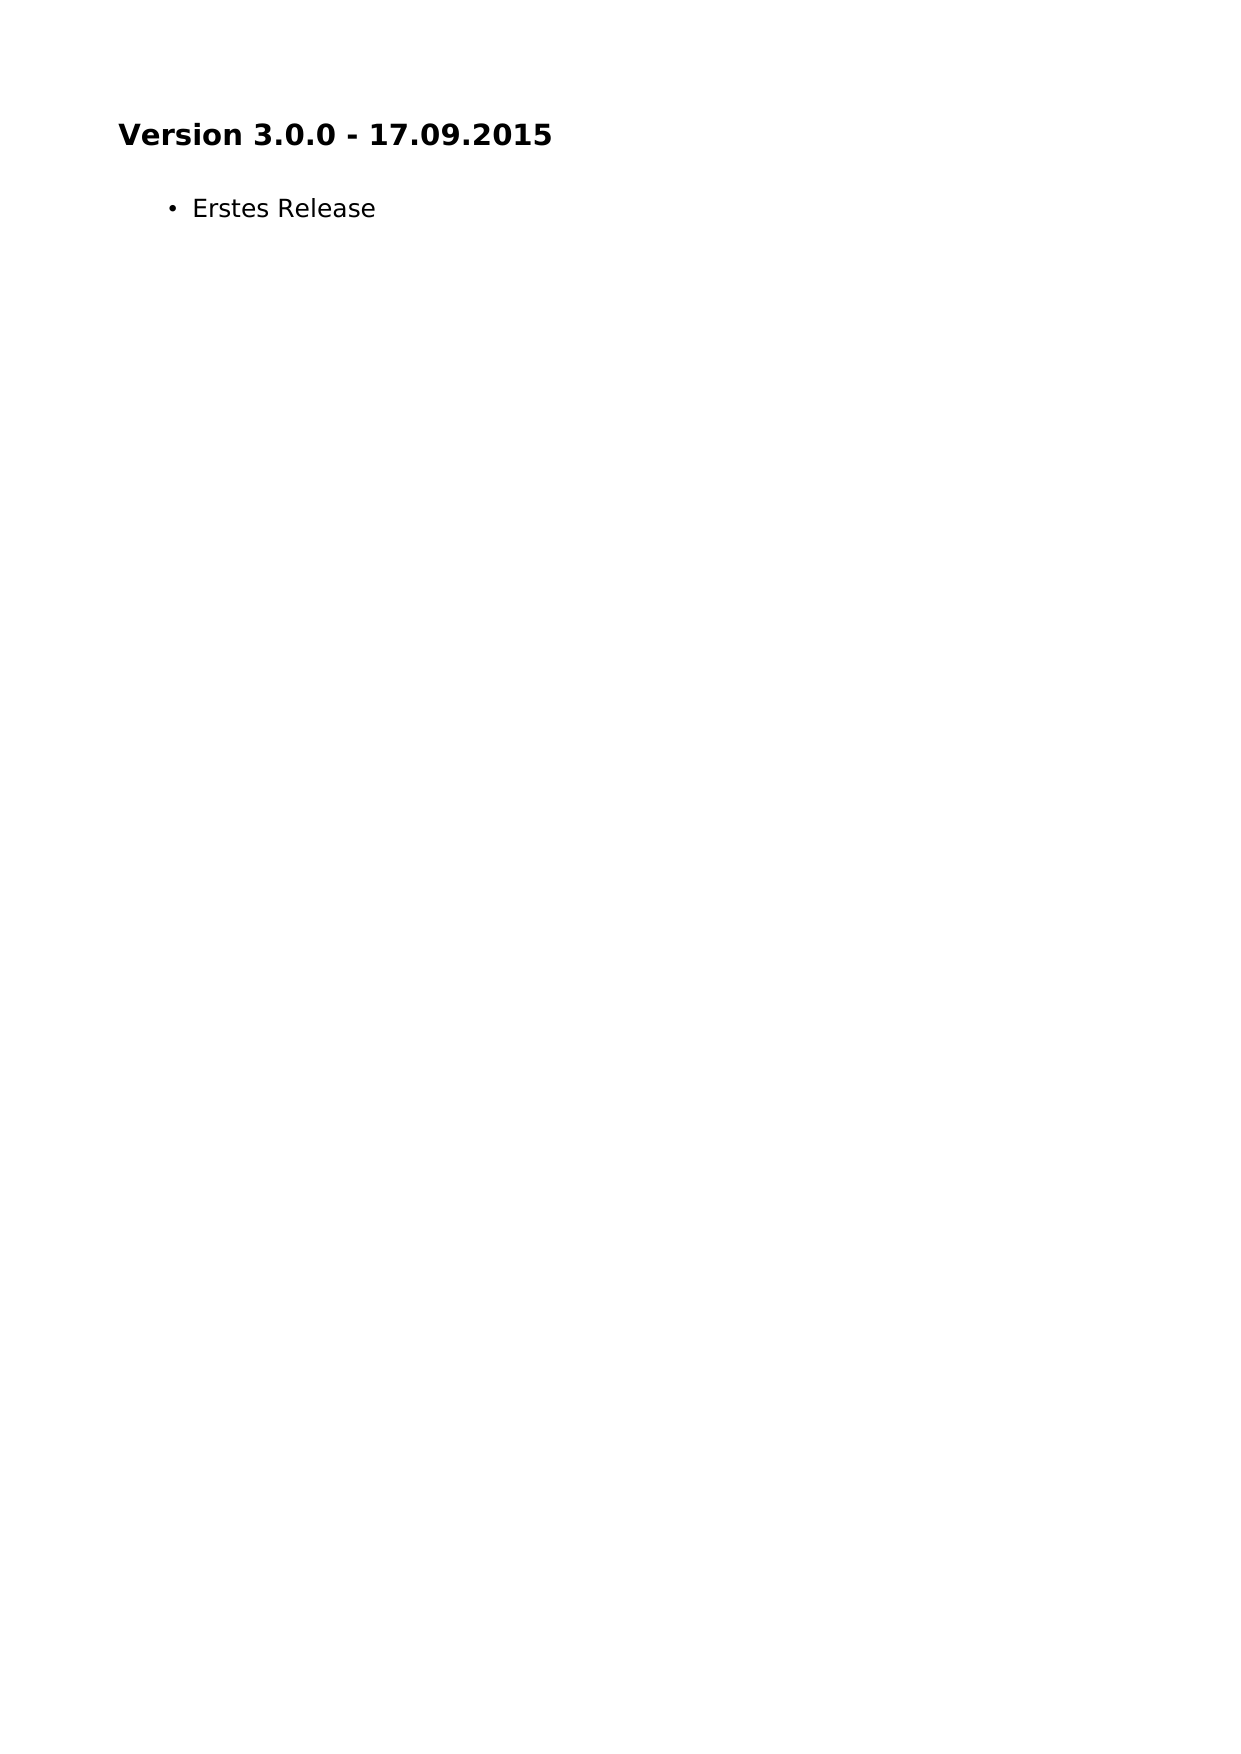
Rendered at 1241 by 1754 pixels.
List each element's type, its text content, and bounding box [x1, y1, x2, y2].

subtitle Version 3.0.0 - 17.09.2015 [118, 118, 1122, 152]
list Erstes Release [177, 194, 1122, 223]
